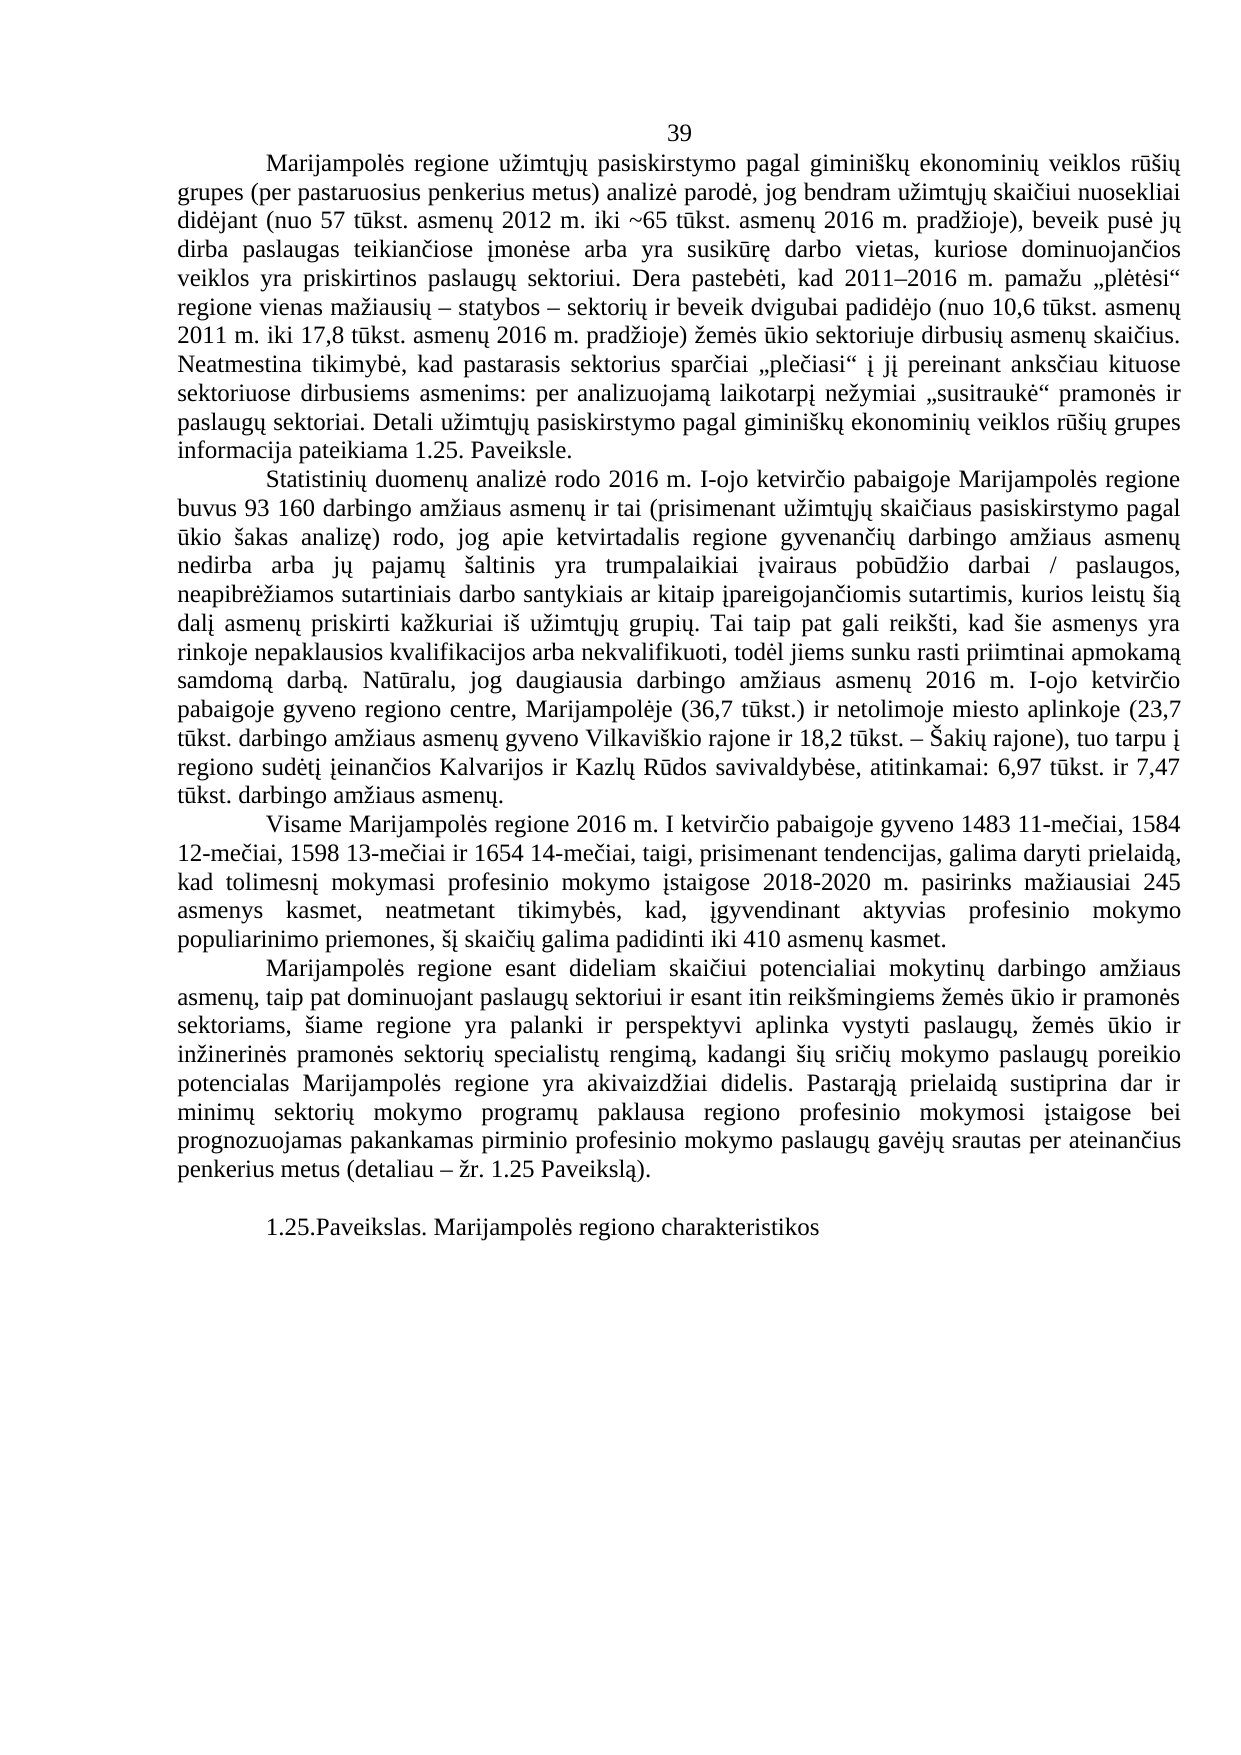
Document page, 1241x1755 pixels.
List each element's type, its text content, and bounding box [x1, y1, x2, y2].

text Visame Marijampolės regione 2016 m. I ketvirčio pabaigoje gyveno 1483 11-mečiai, 1584 12-mečiai, 1598 13-mečiai ir 1654 14-mečiai, taigi, prisimenant tendencijas, galima daryti prielaidą, kad tolimesnį mokymasi profesinio mokymo įstaigose 2018-2020 m. pasirinks mažiausiai 245 asmenys kasmet, neatmetant tikimybės, kad, įgyvendinant aktyvias profesinio mokymo populiarinimo priemones, šį skaičių galima padidinti iki 410 asmenų kasmet. [177, 809, 1182, 953]
text 1.25.Paveikslas. Marijampolės regiono charakteristikos [177, 1212, 1182, 1241]
text Statistinių duomenų analizė rodo 2016 m. I-ojo ketvirčio pabaigoje Marijampolės regione buvus 93 160 darbingo amžiaus asmenų ir tai (prisimenant užimtųjų skaičiaus pasiskirstymo pagal ūkio šakas analizę) rodo, jog apie ketvirtadalis regione gyvenančių darbingo amžiaus asmenų nedirba arba jų pajamų šaltinis yra trumpalaikiai įvairaus pobūdžio darbai / paslaugos, neapibrėžiamos sutartiniais darbo santykiais ar kitaip įpareigojančiomis sutartimis, kurios leistų šią dalį asmenų priskirti kažkuriai iš užimtųjų grupių. Tai taip pat gali reikšti, kad šie asmenys yra rinkoje nepaklausios kvalifikacijos arba nekvalifikuoti, todėl jiems sunku rasti priimtinai apmokamą samdomą darbą. Natūralu, jog daugiausia darbingo amžiaus asmenų 2016 m. I-ojo ketvirčio pabaigoje gyveno regiono centre, Marijampolėje (36,7 tūkst.) ir netolimoje miesto aplinkoje (23,7 tūkst. darbingo amžiaus asmenų gyveno Vilkaviškio rajone ir 18,2 tūkst. – Šakių rajone), tuo tarpu į regiono sudėtį įeinančios Kalvarijos ir Kazlų Rūdos savivaldybėse, atitinkamai: 6,97 tūkst. ir 7,47 tūkst. darbingo amžiaus asmenų. [177, 464, 1182, 809]
text Marijampolės regione esant dideliam skaičiui potencialiai mokytinų darbingo amžiaus asmenų, taip pat dominuojant paslaugų sektoriui ir esant itin reikšmingiems žemės ūkio ir pramonės sektoriams, šiame regione yra palanki ir perspektyvi aplinka vystyti paslaugų, žemės ūkio ir inžinerinės pramonės sektorių specialistų rengimą, kadangi šių sričių mokymo paslaugų poreikio potencialas Marijampolės regione yra akivaizdžiai didelis. Pastarąją prielaidą sustiprina dar ir minimų sektorių mokymo programų paklausa regiono profesinio mokymosi įstaigose bei prognozuojamas pakankamas pirminio profesinio mokymo paslaugų gavėjų srautas per ateinančius penkerius metus (detaliau – žr. 1.25 Paveikslą). [177, 953, 1182, 1183]
text Marijampolės regione užimtųjų pasiskirstymo pagal giminiškų ekonominių veiklos rūšių grupes (per pastaruosius penkerius metus) analizė parodė, jog bendram užimtųjų skaičiui nuosekliai didėjant (nuo 57 tūkst. asmenų 2012 m. iki ~65 tūkst. asmenų 2016 m. pradžioje), beveik pusė jų dirba paslaugas teikiančiose įmonėse arba yra susikūrę darbo vietas, kuriose dominuojančios veiklos yra priskirtinos paslaugų sektoriui. Dera pastebėti, kad 2011–2016 m. pamažu „plėtėsi“ regione vienas mažiausių – statybos – sektorių ir beveik dvigubai padidėjo (nuo 10,6 tūkst. asmenų 2011 m. iki 17,8 tūkst. asmenų 2016 m. pradžioje) žemės ūkio sektoriuje dirbusių asmenų skaičius. Neatmestina tikimybė, kad pastarasis sektorius sparčiai „plečiasi“ į jį pereinant anksčiau kituose sektoriuose dirbusiems asmenims: per analizuojamą laikotarpį nežymiai „susitraukė“ pramonės ir paslaugų sektoriai. Detali užimtųjų pasiskirstymo pagal giminiškų ekonominių veiklos rūšių grupes informacija pateikiama 1.25. Paveiksle. [177, 148, 1182, 464]
